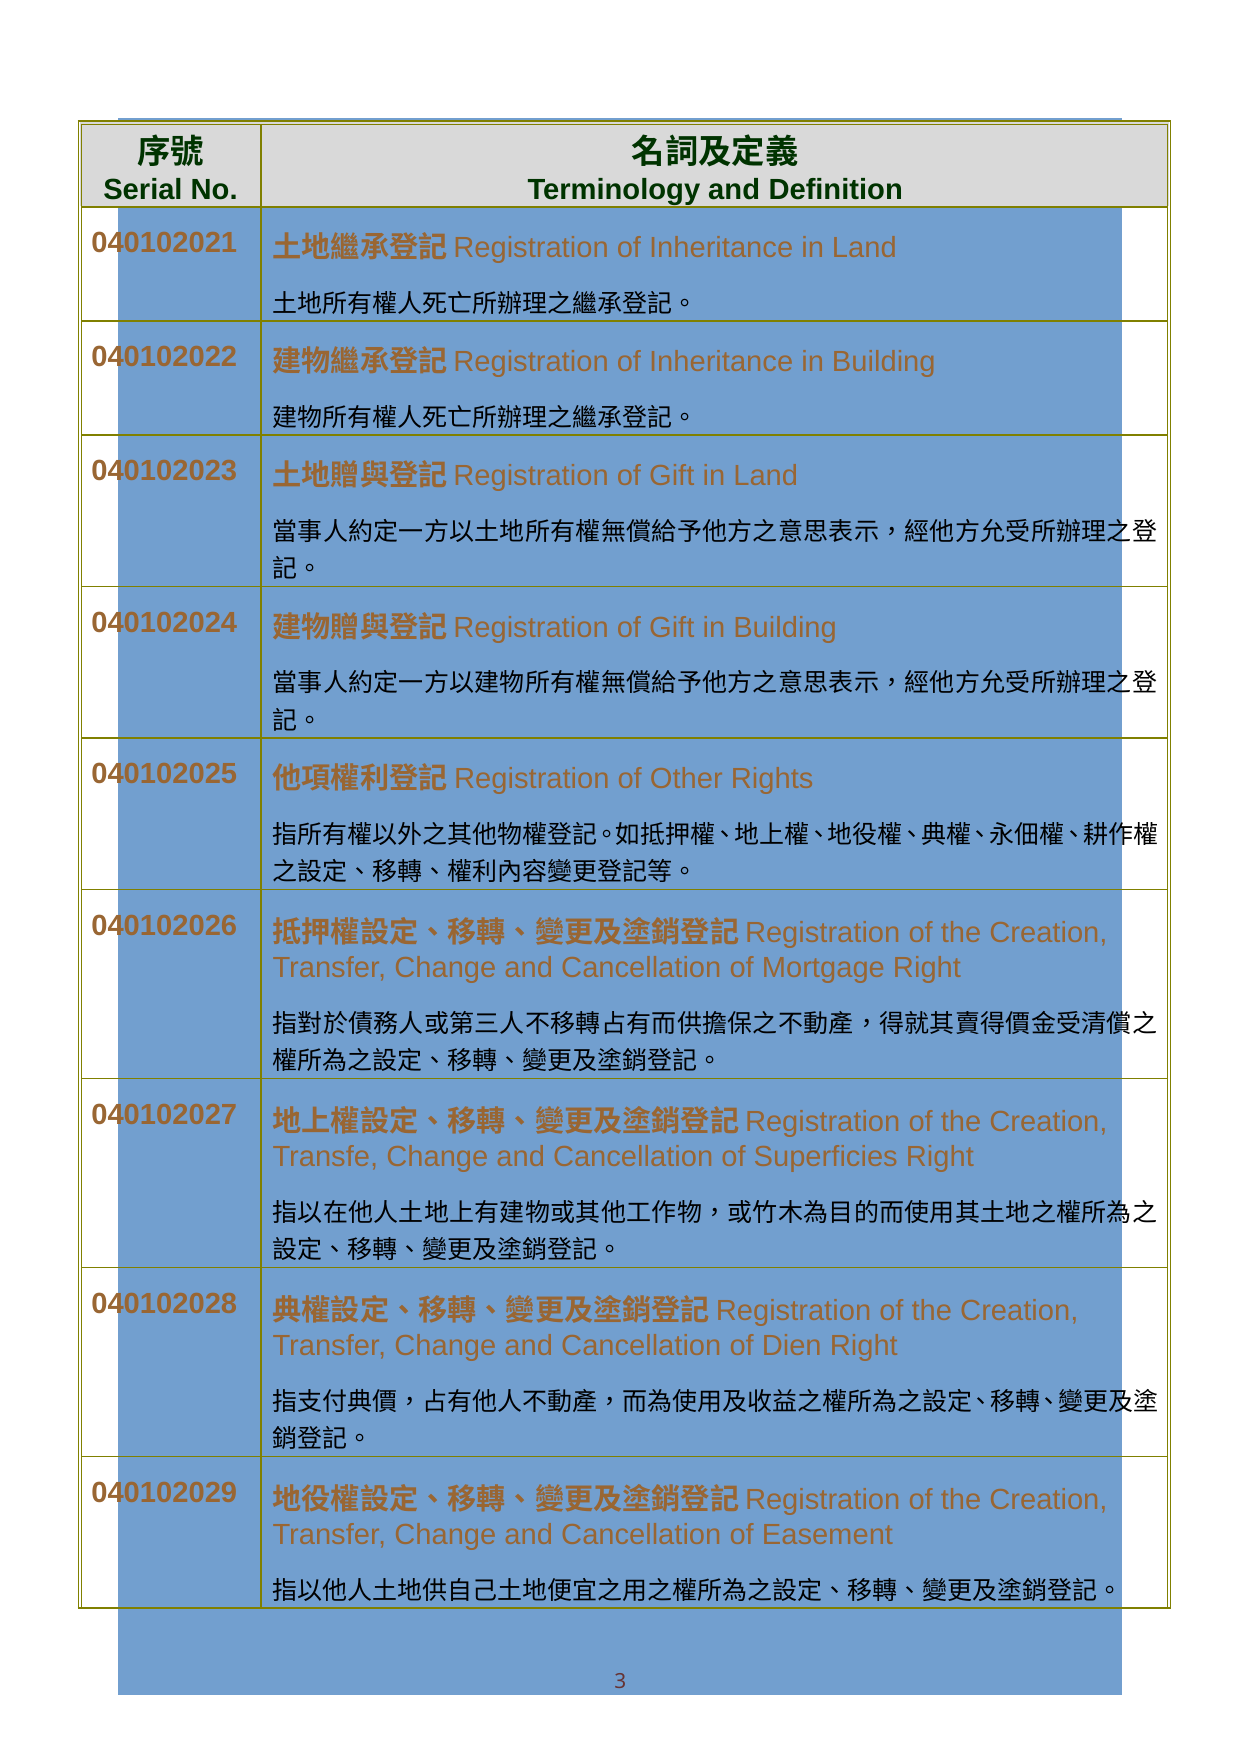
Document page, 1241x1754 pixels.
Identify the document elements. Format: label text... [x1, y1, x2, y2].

table_header 序號 Serial No. [82, 125, 260, 206]
table_cell 土地贈與登記Registration of Gift in Land 當事人約定一方以土地所有權無償給予他方之意思表示，經他方允受所辦理之登記。 [262, 436, 1167, 586]
table_cell 040102028 [82, 1268, 260, 1456]
table_cell 建物繼承登記Registration of Inheritance in Building 建物所有權人死亡所辦理之繼承登記。 [262, 322, 1167, 434]
table_cell 040102026 [82, 890, 260, 1078]
table_cell 建物贈與登記Registration of Gift in Building 當事人約定一方以建物所有權無償給予他方之意思表示，經他方允受所辦理之登記。 [262, 587, 1167, 737]
table_cell 抵押權設定、移轉、變更及塗銷登記Registration of the Creation, Transfer, Change and Cancellation of Mortgage Right 指對於債務人或第三人不移轉占有而供擔保之不動產，得就其賣得價金受清償之權所為之設定、移轉、變更及塗銷登記。 [262, 890, 1167, 1078]
table_cell 040102021 [82, 208, 260, 320]
table_cell 他項權利登記 Registration of Other Rights 指所有權以外之其他物權登記。如抵押權、地上權、地役權、典權、永佃權、耕作權之設定、移轉、權利內容變更登記等。 [262, 739, 1167, 889]
table_cell 040102024 [82, 587, 260, 737]
table_cell 040102029 [82, 1457, 260, 1607]
table_cell 地上權設定、移轉、變更及塗銷登記Registration of the Creation, Transfe, Change and Cancellation of Superficies Right 指以在他人土地上有建物或其他工作物，或竹木為目的而使用其土地之權所為之設定、移轉、變更及塗銷登記。 [262, 1079, 1167, 1267]
table_cell 土地繼承登記Registration of Inheritance in Land 土地所有權人死亡所辦理之繼承登記。 [262, 208, 1167, 320]
table_cell 040102022 [82, 322, 260, 434]
table_cell 040102027 [82, 1079, 260, 1267]
table_cell 040102025 [82, 739, 260, 889]
table_cell 地役權設定、移轉、變更及塗銷登記Registration of the Creation, Transfer, Change and Cancellation of Easement 指以他人土地供自己土地便宜之用之權所為之設定、移轉、變更及塗銷登記。 [262, 1457, 1167, 1607]
table_cell 040102023 [82, 436, 260, 586]
table_header 名詞及定義 Terminology and Definition [262, 125, 1167, 206]
table_cell 典權設定、移轉、變更及塗銷登記Registration of the Creation, Transfer, Change and Cancellation of Dien Right 指支付典價，占有他人不動產，而為使用及收益之權所為之設定、移轉、變更及塗銷登記。 [262, 1268, 1167, 1456]
